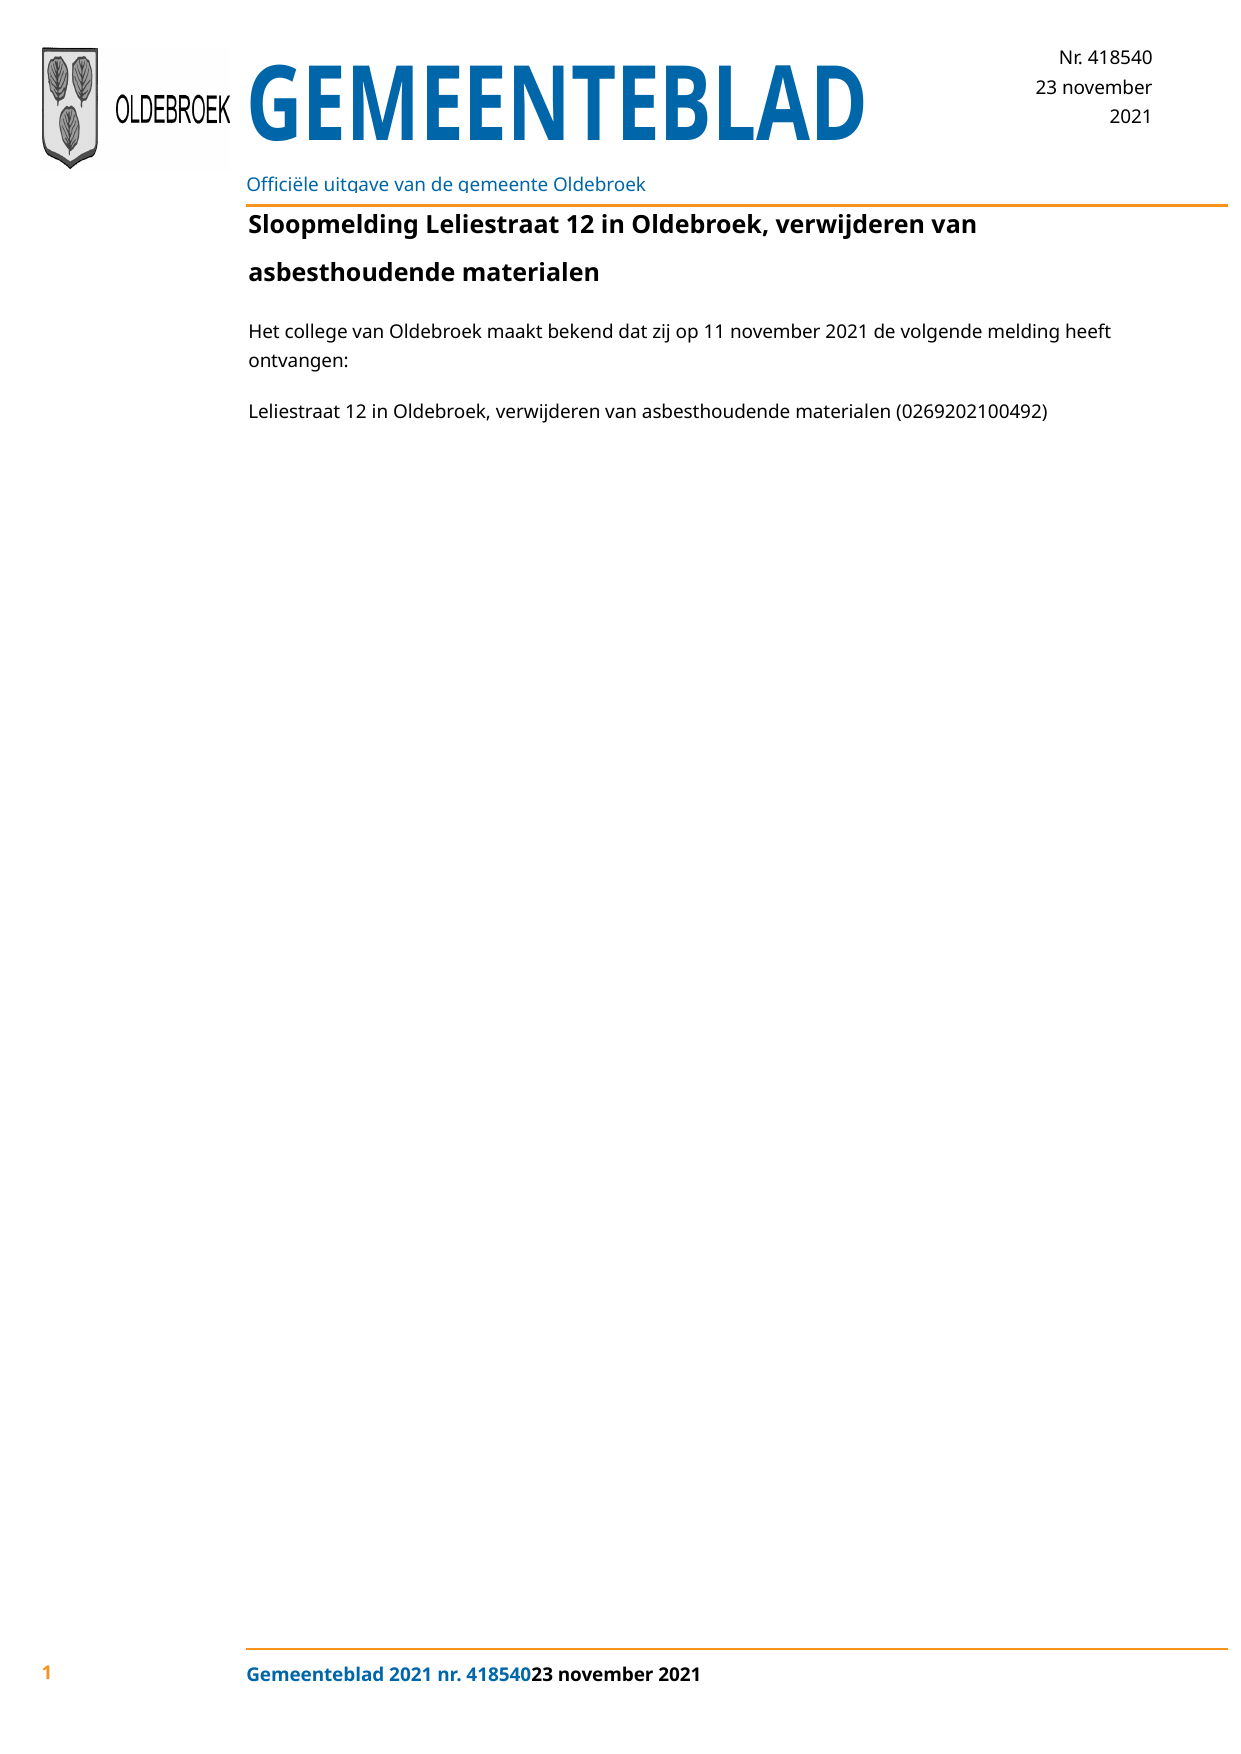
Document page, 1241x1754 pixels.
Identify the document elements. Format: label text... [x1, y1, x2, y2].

text Sloopmelding Leliestraat 12 in Oldebroek, verwijderen van asbesthoudende materialen [248, 207, 1152, 288]
text Het college van Oldebroek maakt bekend dat zij op 11 november 2021 de volgende melding heeft ontvangen: [248, 318, 1152, 373]
text Leliestraat 12 in Oldebroek, verwijderen van asbesthoudende materialen (0269202100492) [248, 398, 1152, 424]
picture [41, 47, 231, 172]
